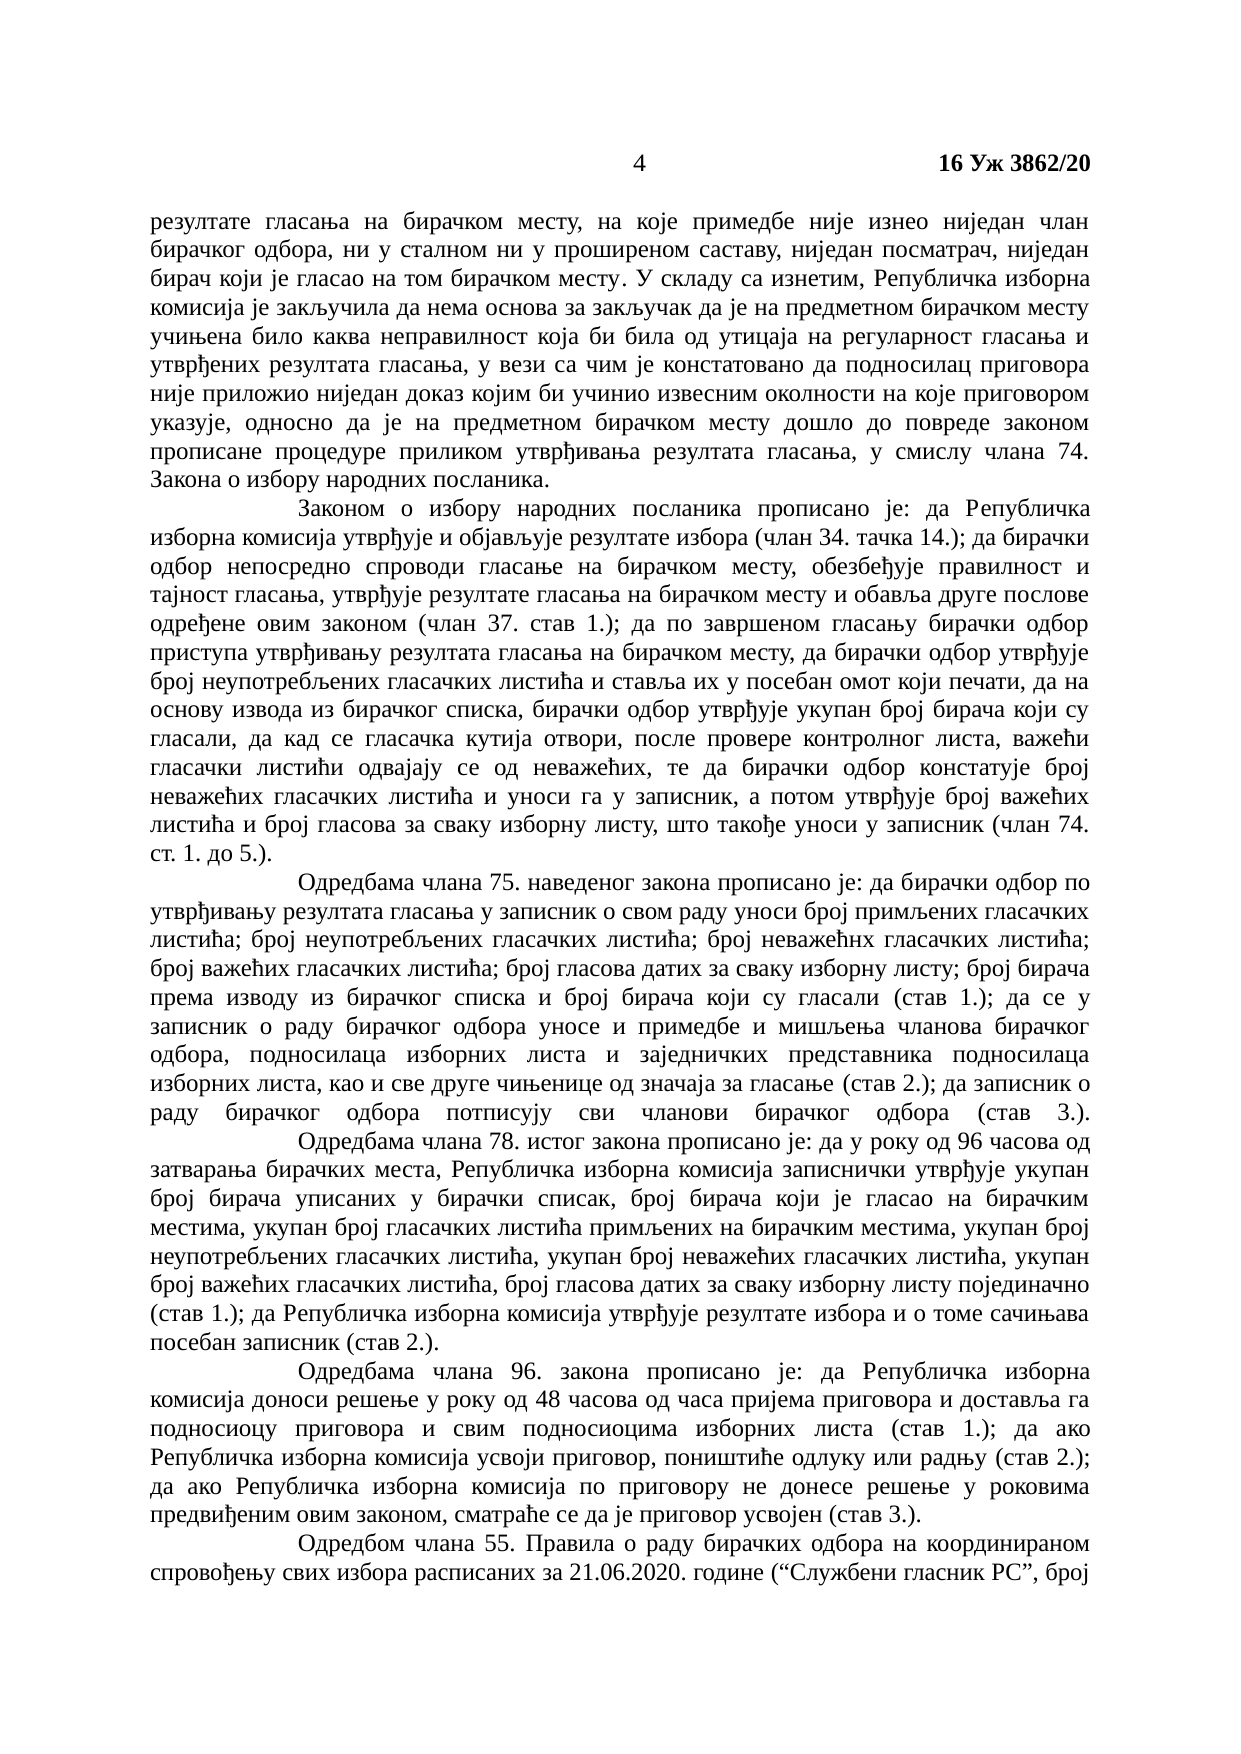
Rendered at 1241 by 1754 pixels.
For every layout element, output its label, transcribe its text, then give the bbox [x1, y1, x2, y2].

text Одредбом члана 55. Правила о раду бирачких одбора на координираном спровођењу свих избора расписаних за 21.06.2020. године (“Службени гласник РС”, број [150, 1528, 1091, 1586]
text Законом о избору народних посланика прописано је: да Републичка изборна комисија утврђује и објављује резултате избора (члан 34. тачка 14.); да бирачки одбор непосредно спроводи гласање на бирачком месту, обезбеђује правилност и тајност гласања, утврђује резултате гласања на бирачком месту и обавља друге послове одређене овим законом (члан 37. став 1.); да по завршеном гласању бирачки одбор приступа утврђивању резултата гласања на бирачком месту, да бирачки одбор утврђује број неупотребљених гласачких листића и ставља их у посебан омот који печати, да на основу извода из бирачког списка, бирачки одбор утврђује укупан број бирача који су гласали, да кад се гласачка кутија отвори, после провере контролног листа, важећи гласачки листићи одвајају се од неважећих, те да бирачки одбор констатује број неважећих гласачких листића и уноси га у записник, а потом утврђује број важећих листића и број гласова за сваку изборну листу, што такође уноси у записник (члан 74. ст. 1. до 5.). [150, 493, 1091, 867]
text Одредбама члана 75. наведеног закона прописано је: да бирачки одбор по утврђивању резултата гласања у записник о свом раду уноси број примљених гласачких листића; број неупотребљених гласачких листића; број неважећнх гласачких листића; број важећих гласачких листића; број гласова датих за сваку изборну листу; број бирача према изводу из бирачког списка и број бирача који су гласали (став 1.); да се у записник о раду бирачког одбора уносе и примедбе и мишљења чланова бирачког одбора, подносилаца изборних листа и заједничких представника подносилаца изборних листа, као и све друге чињенице од значаја за гласање (став 2.); да записник о раду бирачког одбора потписују сви чланови бирачког одбора (став 3.). Одредбама члана 78. истог закона прописано је: да у року од 96 часова од затварања бирачких места, Републичка изборна комисија записнички утврђује укупан број бирача уписаних у бирачки списак, број бирача који је гласао на бирачким местима, укупан број гласачких листића примљених на бирачким местима, укупан број неупотребљених гласачких листића, укупан број неважећих гласачких листића, укупан број важећих гласачких листића, број гласова датих за сваку изборну листу појединачно (став 1.); да Републичка изборна комисија утврђује резултате избора и о томе сачињава посебан записник (став 2.). [150, 867, 1091, 1356]
text резултате гласања на бирачком месту, на које примедбе није изнео ниједан члан бирачког одбора, ни у сталном ни у проширеном саставу, ниједан посматрач, ниједан бирач који је гласао на том бирачком месту. У складу са изнетим, Републичка изборна комисија је закључила да нема основа за закључак да је на предметном бирачком месту учињена било каква неправилност која би била од утицаја на регуларност гласања и утврђених резултата гласања, у вези са чим је констатовано да подносилац приговора није приложио ниједан доказ којим би учинио извесним околности на које приговором указује, односно да је на предметном бирачком месту дошло до повреде законом прописане процедуре приликом утврђивања резултата гласања, у смислу члана 74. Закона о избору народних посланика. [150, 206, 1091, 493]
text Одредбама члана 96. закона прописано је: да Републичка изборна комисија доноси решење у року од 48 часова од часа пријема приговора и доставља га подносиоцу приговора и свим подносиоцима изборних листа (став 1.); да ако Републичка изборна комисија усвоји приговор, поништиће одлуку или радњу (став 2.); да ако Републичка изборна комисија по приговору не донесе решење у роковима предвиђеним овим законом, сматраће се да је приговор усвојен (став 3.). [150, 1356, 1091, 1528]
